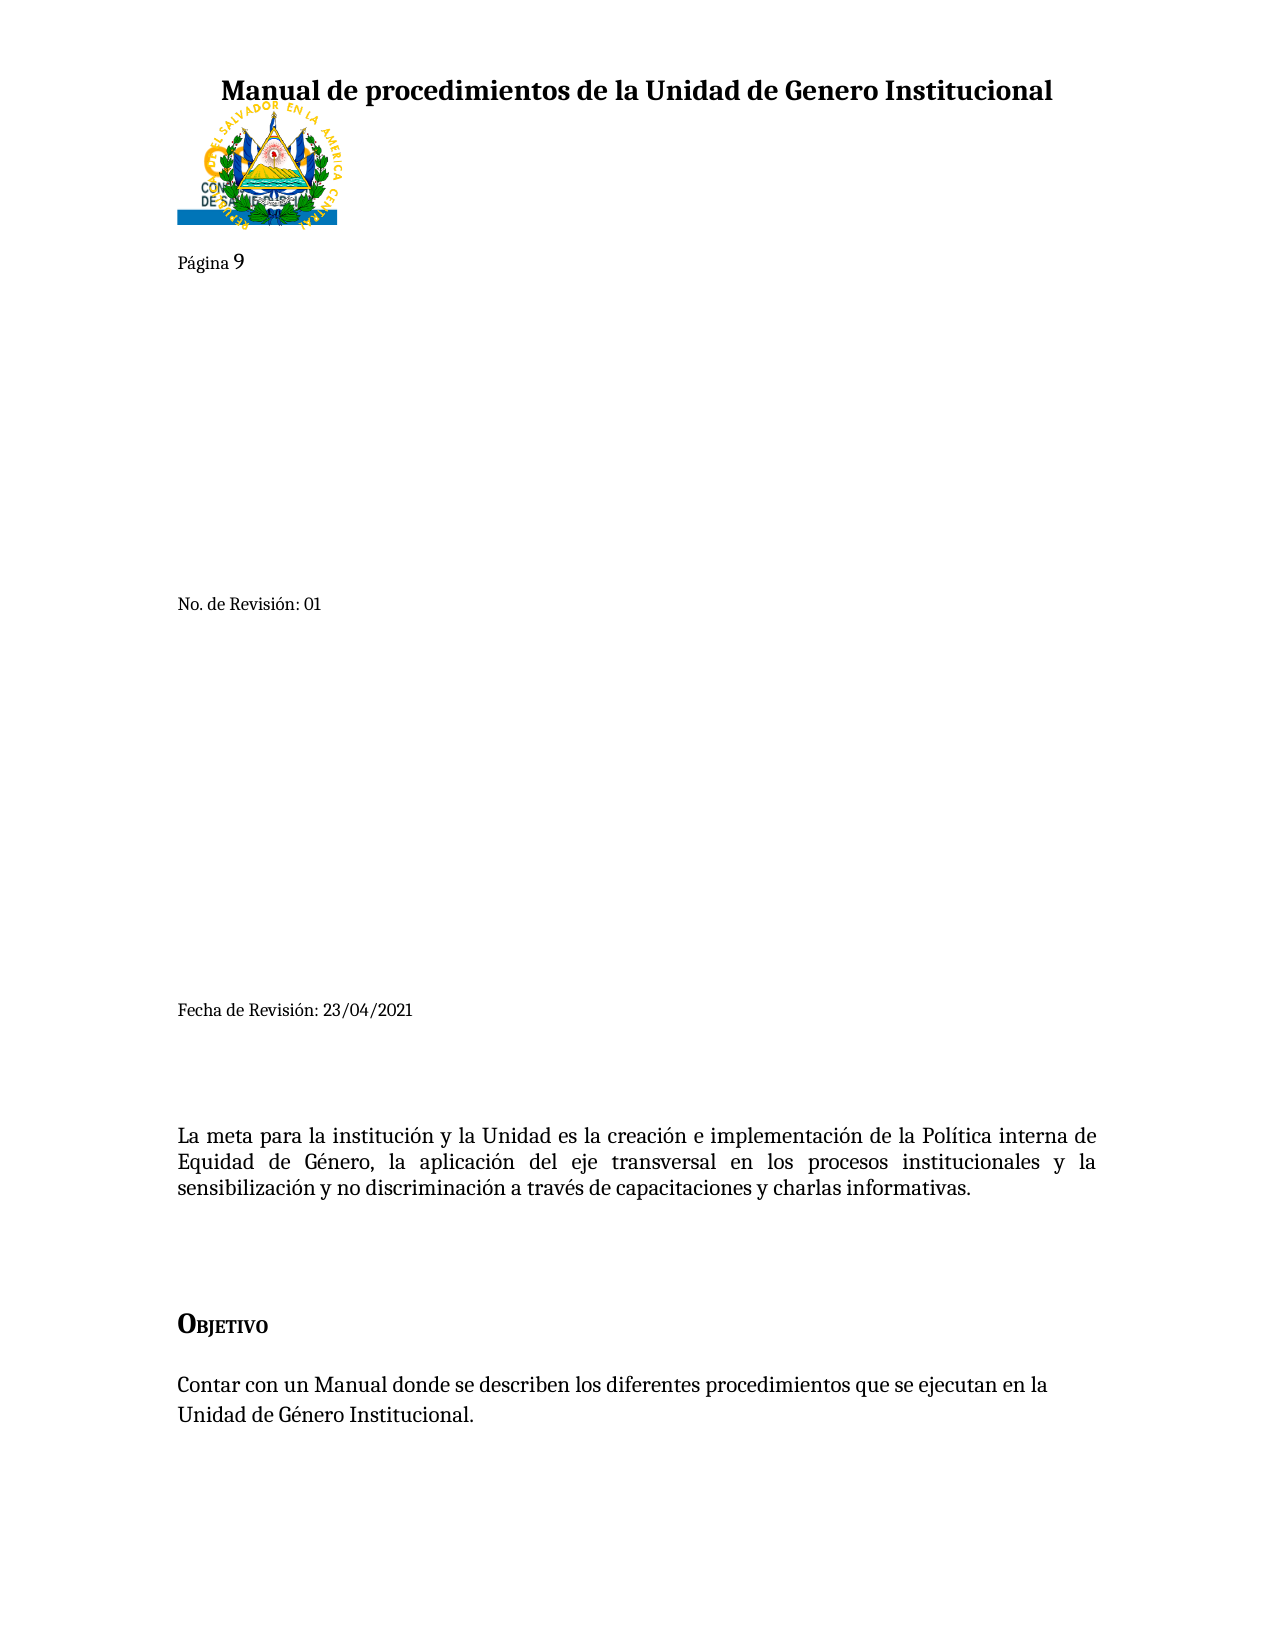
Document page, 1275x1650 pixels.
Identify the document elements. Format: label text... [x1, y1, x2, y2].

title Objetivo [177, 1307, 1098, 1340]
picture [177, 100, 343, 230]
text Contar con un Manual donde se describen los diferentes procedimientos que se ejecutan en la Unidad de Género Institucional. [177, 1372, 1098, 1428]
text La meta para la institución y la Unidad es la creación e implementación de la Política interna de Equidad de Género, la aplicación del eje transversal en los procesos institucionales y la sensibilización y no discriminación a través de capacitaciones y charlas informativas. [177, 1122, 1098, 1201]
